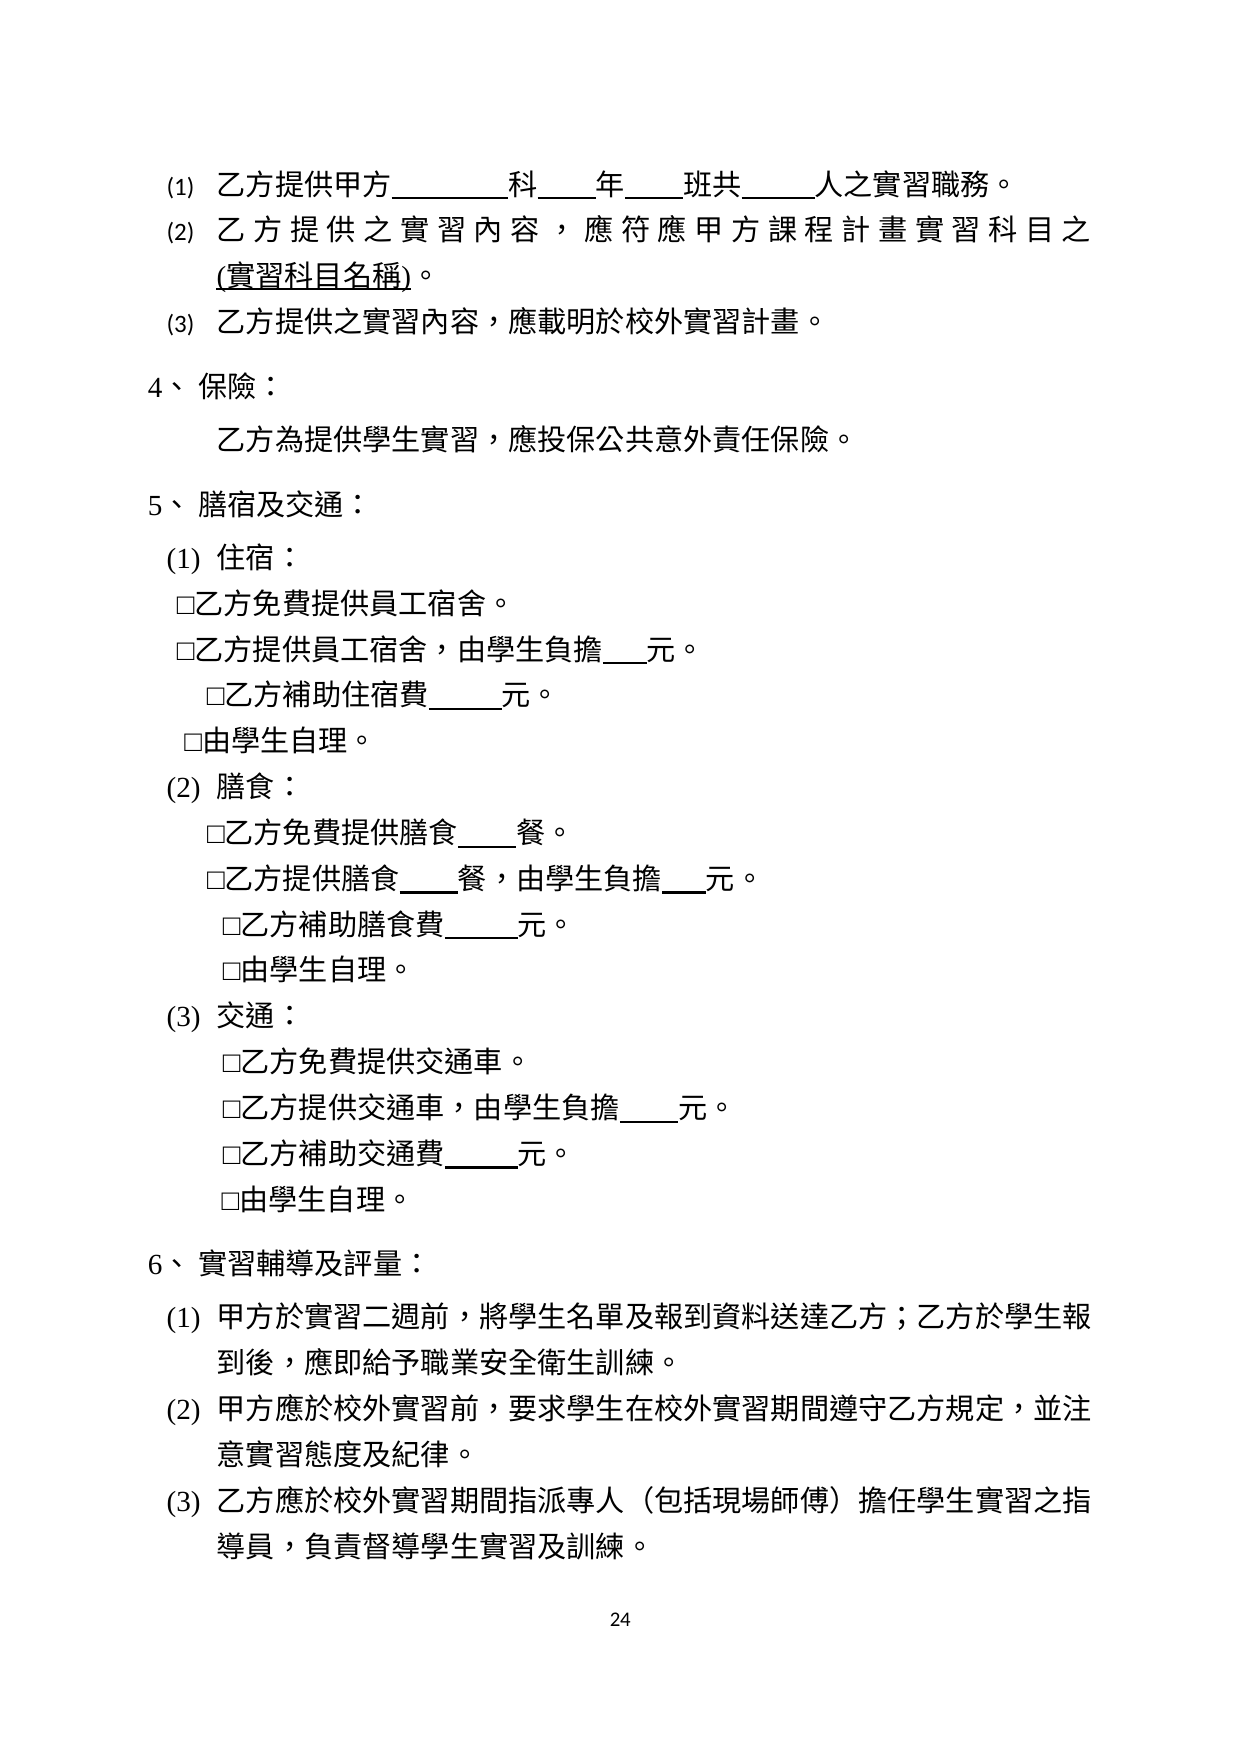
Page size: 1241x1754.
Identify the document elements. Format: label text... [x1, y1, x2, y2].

list 甲方於實習二週前，將學生名單及報到資料送達乙方；乙方於學生報到後，應即給予職業安全衛生訓練。 [166, 1291, 1092, 1383]
text 乙方為提供學生實習，應投保公共意外責任保險。 [216, 414, 1092, 459]
text □乙方補助膳食費 元。 [223, 898, 1092, 944]
text □由學生自理。 [148, 715, 1092, 761]
list 膳宿及交通： [148, 478, 1092, 524]
list 實習輔導及評量： [148, 1238, 1092, 1284]
text □乙方提供交通車，由學生負擔 元。 [223, 1082, 1092, 1127]
text □由學生自理。 [223, 944, 1092, 990]
text □乙方提供膳食 餐，由學生負擔 元。 [192, 852, 1092, 898]
list 乙方提供之實習內容，應符應甲方課程計畫實習科目之 (實習科目名稱)。 [166, 204, 1092, 296]
text □乙方補助住宿費 元。 [148, 669, 1092, 715]
list 保險： [148, 360, 1092, 406]
text □乙方提供員工宿舍，由學生負擔 元。 [133, 623, 1092, 669]
list 乙方提供之實習內容，應載明於校外實習計畫。 [166, 296, 1092, 342]
list 交通： [166, 990, 1092, 1036]
text □乙方免費提供膳食 餐。 [192, 807, 1092, 852]
text □乙方補助交通費 元。 [223, 1127, 1092, 1173]
list 乙方應於校外實習期間指派專人（包括現場師傅）擔任學生實習之指導員，負責督導學生實習及訓練。 [166, 1474, 1092, 1566]
text □乙方免費提供員工宿舍。 [133, 577, 1092, 623]
list 膳食： [166, 761, 1092, 807]
list 乙方提供甲方 科 年 班共 人之實習職務。 [166, 158, 1092, 204]
list 甲方應於校外實習前，要求學生在校外實習期間遵守乙方規定，並注意實習態度及紀律。 [166, 1383, 1092, 1474]
list 住宿： [166, 532, 1092, 577]
text □乙方免費提供交通車。 [223, 1036, 1092, 1082]
text □由學生自理。 [148, 1173, 1092, 1219]
